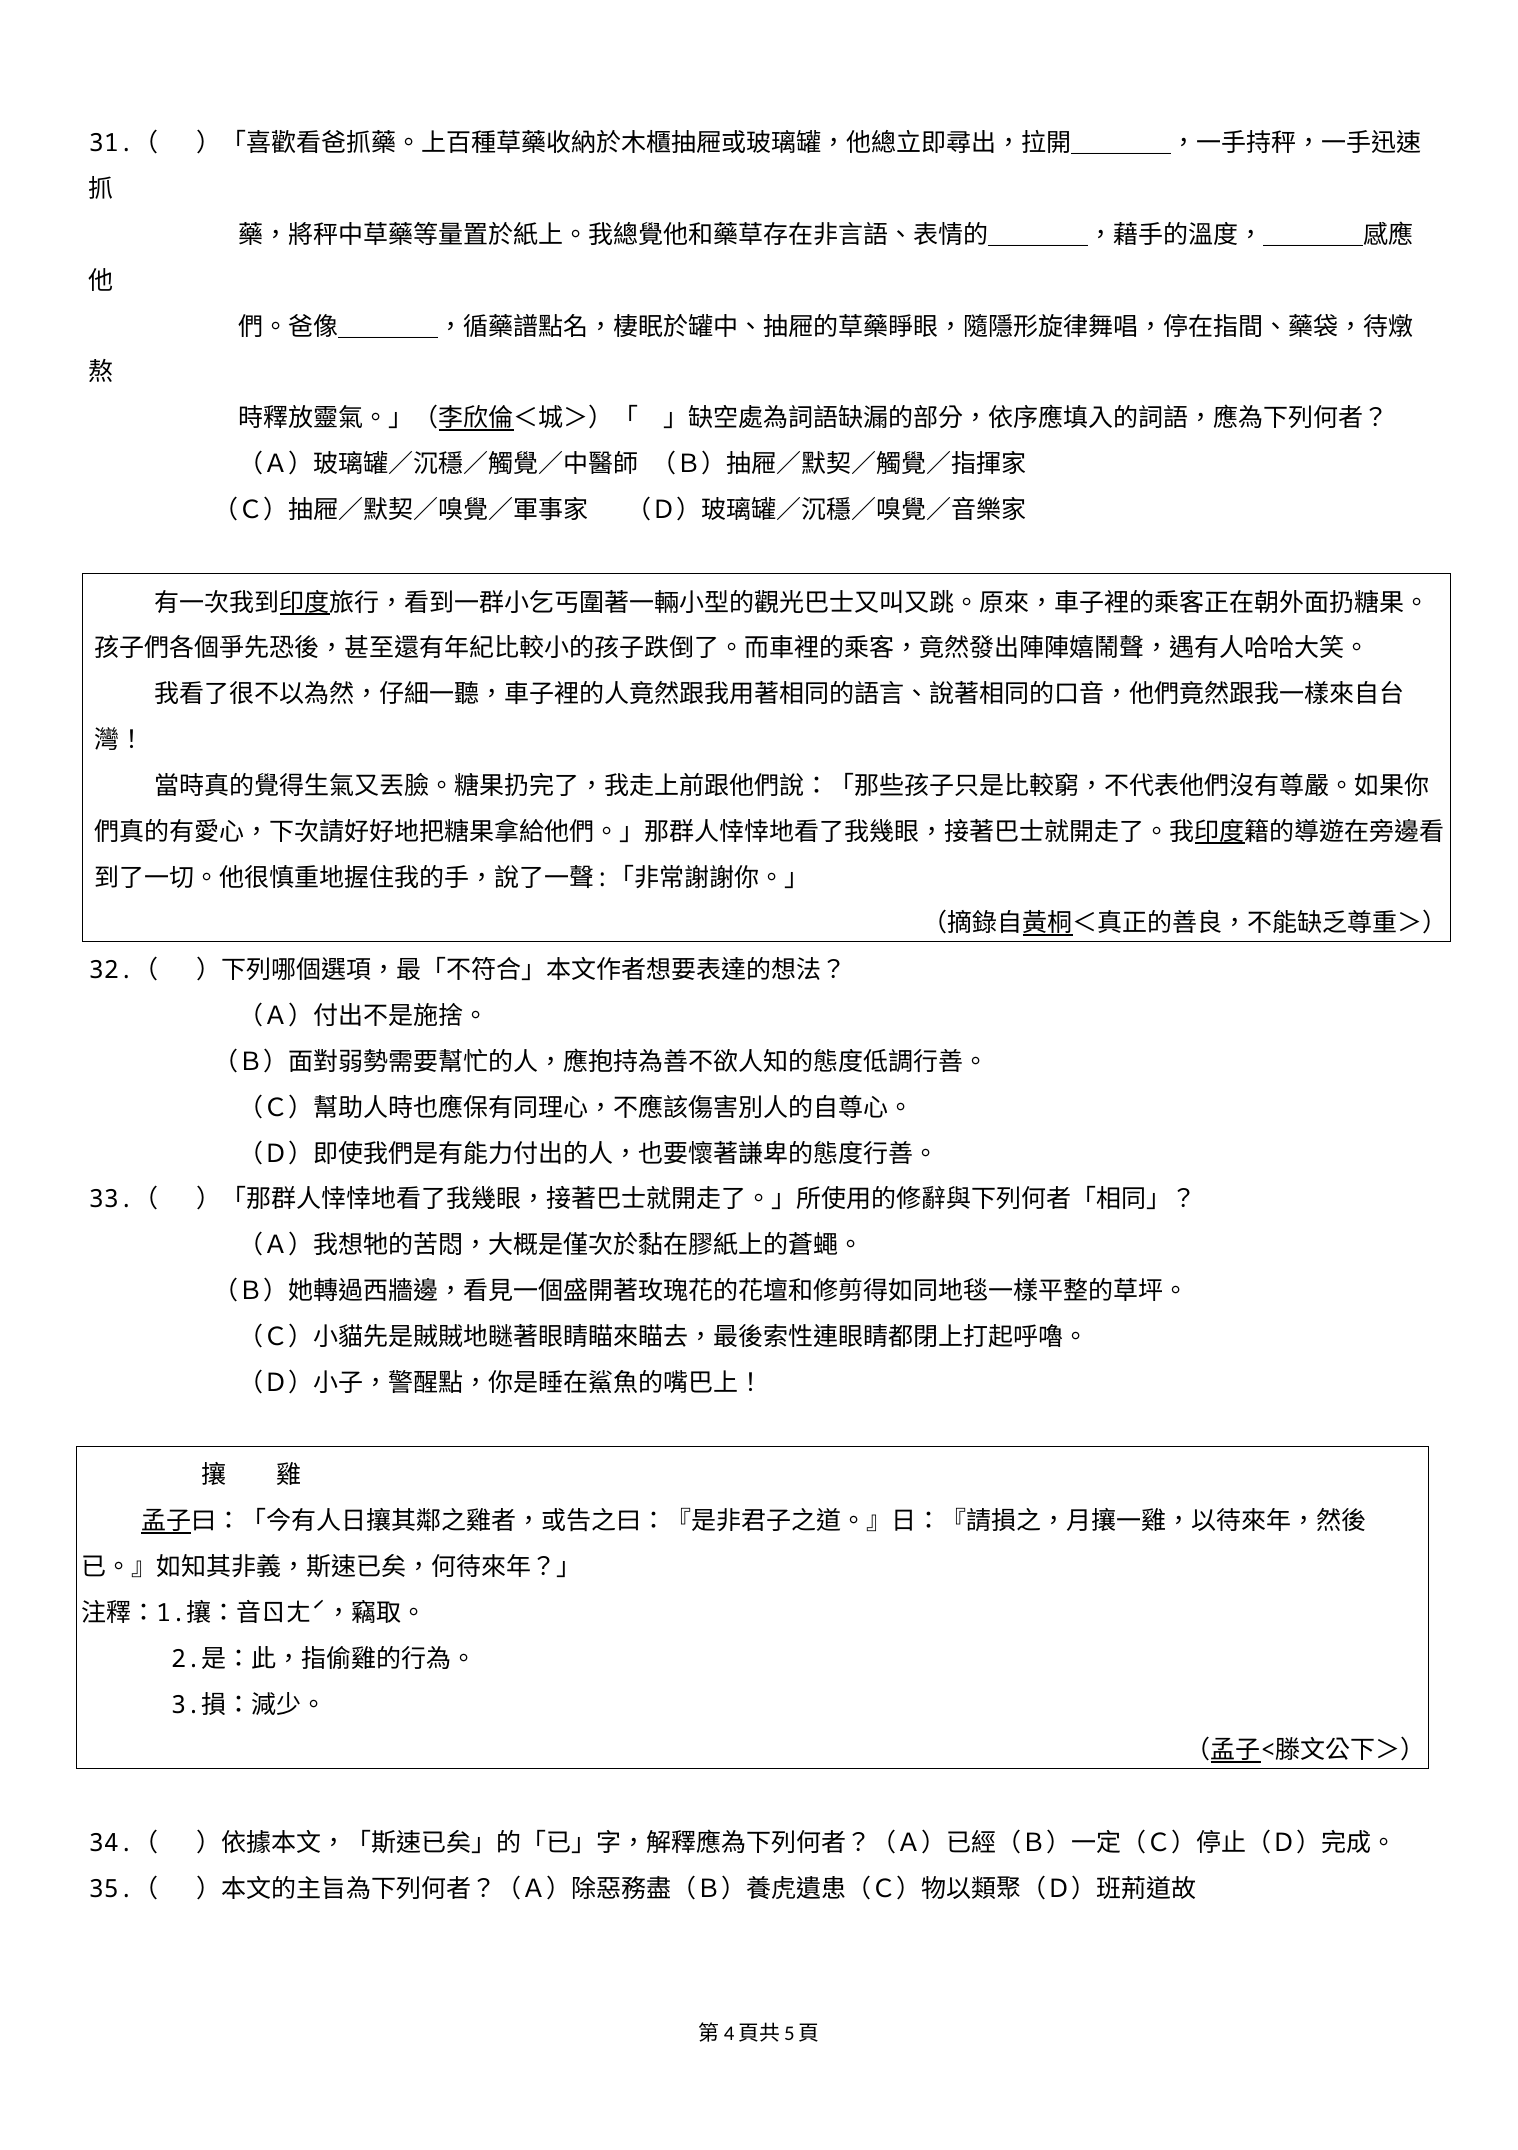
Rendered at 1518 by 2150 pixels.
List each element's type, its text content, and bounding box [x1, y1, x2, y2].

text 31.（ ）「喜歡看爸抓藥。上百種草藥收納於木櫃抽屜或玻璃罐，他總立即尋出，拉開＿＿＿＿，一手持秤，一手迅速抓 [89, 115, 1429, 207]
text 35.（ ）本文的主旨為下列何者？（Ａ）除惡務盡（Ｂ）養虎遺患（Ｃ）物以類聚（Ｄ）班荊道故 [89, 1861, 1429, 1907]
text 時釋放靈氣。」（李欣倫＜城＞）「 」缺空處為詞語缺漏的部分，依序應填入的詞語，應為下列何者？ [89, 390, 1429, 436]
text （Ｃ）幫助人時也應保有同理心，不應該傷害別人的自尊心。 [89, 1079, 1429, 1125]
text 33.（ ）「那群人悻悻地看了我幾眼，接著巴士就開走了。」所使用的修辭與下列何者「相同」？ [89, 1171, 1429, 1217]
text （Ａ）我想牠的苦悶，大概是僅次於黏在膠紙上的蒼蠅。 [89, 1217, 1429, 1263]
text （Ｂ）她轉過西牆邊，看見一個盛開著玫瑰花的花壇和修剪得如同地毯一樣平整的草坪。 [89, 1263, 1429, 1309]
text 藥，將秤中草藥等量置於紙上。我總覺他和藥草存在非言語、表情的＿＿＿＿，藉手的溫度，＿＿＿＿感應他 [89, 207, 1429, 298]
text （Ｃ）小貓先是賊賊地瞇著眼睛瞄來瞄去，最後索性連眼睛都閉上打起呼嚕。 [89, 1309, 1429, 1354]
text 們。爸像＿＿＿＿，循藥譜點名，棲眠於罐中、抽屜的草藥睜眼，隨隱形旋律舞唱，停在指間、藥袋，待燉熬 [89, 298, 1429, 390]
text （Ｄ）小子，警醒點，你是睡在鯊魚的嘴巴上！ [89, 1354, 1429, 1400]
text （Ｂ）面對弱勢需要幫忙的人，應抱持為善不欲人知的態度低調行善。 [89, 1034, 1429, 1079]
text 34.（ ）依據本文，「斯速已矣」的「已」字，解釋應為下列何者？（Ａ）已經（Ｂ）一定（Ｃ）停止（Ｄ）完成。 [89, 1815, 1429, 1861]
table_header 有一次我到印度旅行，看到一群小乞丐圍著一輛小型的觀光巴士又叫又跳。原來，車子裡的乘客正在朝外面扔糖果。孩子們各個爭先恐後，甚至還有年紀比較小的孩子跌倒了。而車裡的乘客，竟然發出陣陣嬉鬧聲，遇有人哈哈大笑。 我看了很不以為然，仔細一聽，車子裡的人竟然跟我用著相同的語言、說著相同的口音，他們竟然跟我一樣來自台灣！ 當時真的覺得生氣又丟臉。糖果扔完了，我走上前跟他們說：「那些孩子只是比較窮，不代表他們沒有尊嚴。如果你們真的有愛心，下次請好好地把糖果拿給他們。」那群人悻悻地看了我幾眼，接著巴士就開走了。我印度籍的導遊在旁邊看到了一切。他很慎重地握住我的手，說了一聲:「非常謝謝你。」 （摘錄自黃桐＜真正的善良，不能缺乏尊重＞） [83, 574, 1450, 941]
text （Ｄ）即使我們是有能力付出的人，也要懷著謙卑的態度行善。 [89, 1125, 1429, 1171]
text 32.（ ）下列哪個選項，最「不符合」本文作者想要表達的想法？ [89, 942, 1429, 988]
text （Ａ）付出不是施捨。 [89, 988, 1429, 1034]
table_header 攘 雞 孟子曰：「今有人日攘其鄰之雞者，或告之曰：『是非君子之道。』日：『請損之，月攘一雞，以待來年，然後已。』如知其非義，斯速已矣，何待來年？」 注釋：1.攘：音ㄖㄤˊ，竊取。 2.是：此，指偷雞的行為。 3.損：減少。 （孟子<滕文公下＞） [77, 1447, 1428, 1768]
text （Ｃ）抽屜／默契／嗅覺／軍事家 （Ｄ）玻璃罐／沉穩／嗅覺／音樂家 [89, 482, 1429, 527]
text （Ａ）玻璃罐／沉穩／觸覺／中醫師 （Ｂ）抽屜／默契／觸覺／指揮家 [89, 436, 1429, 482]
